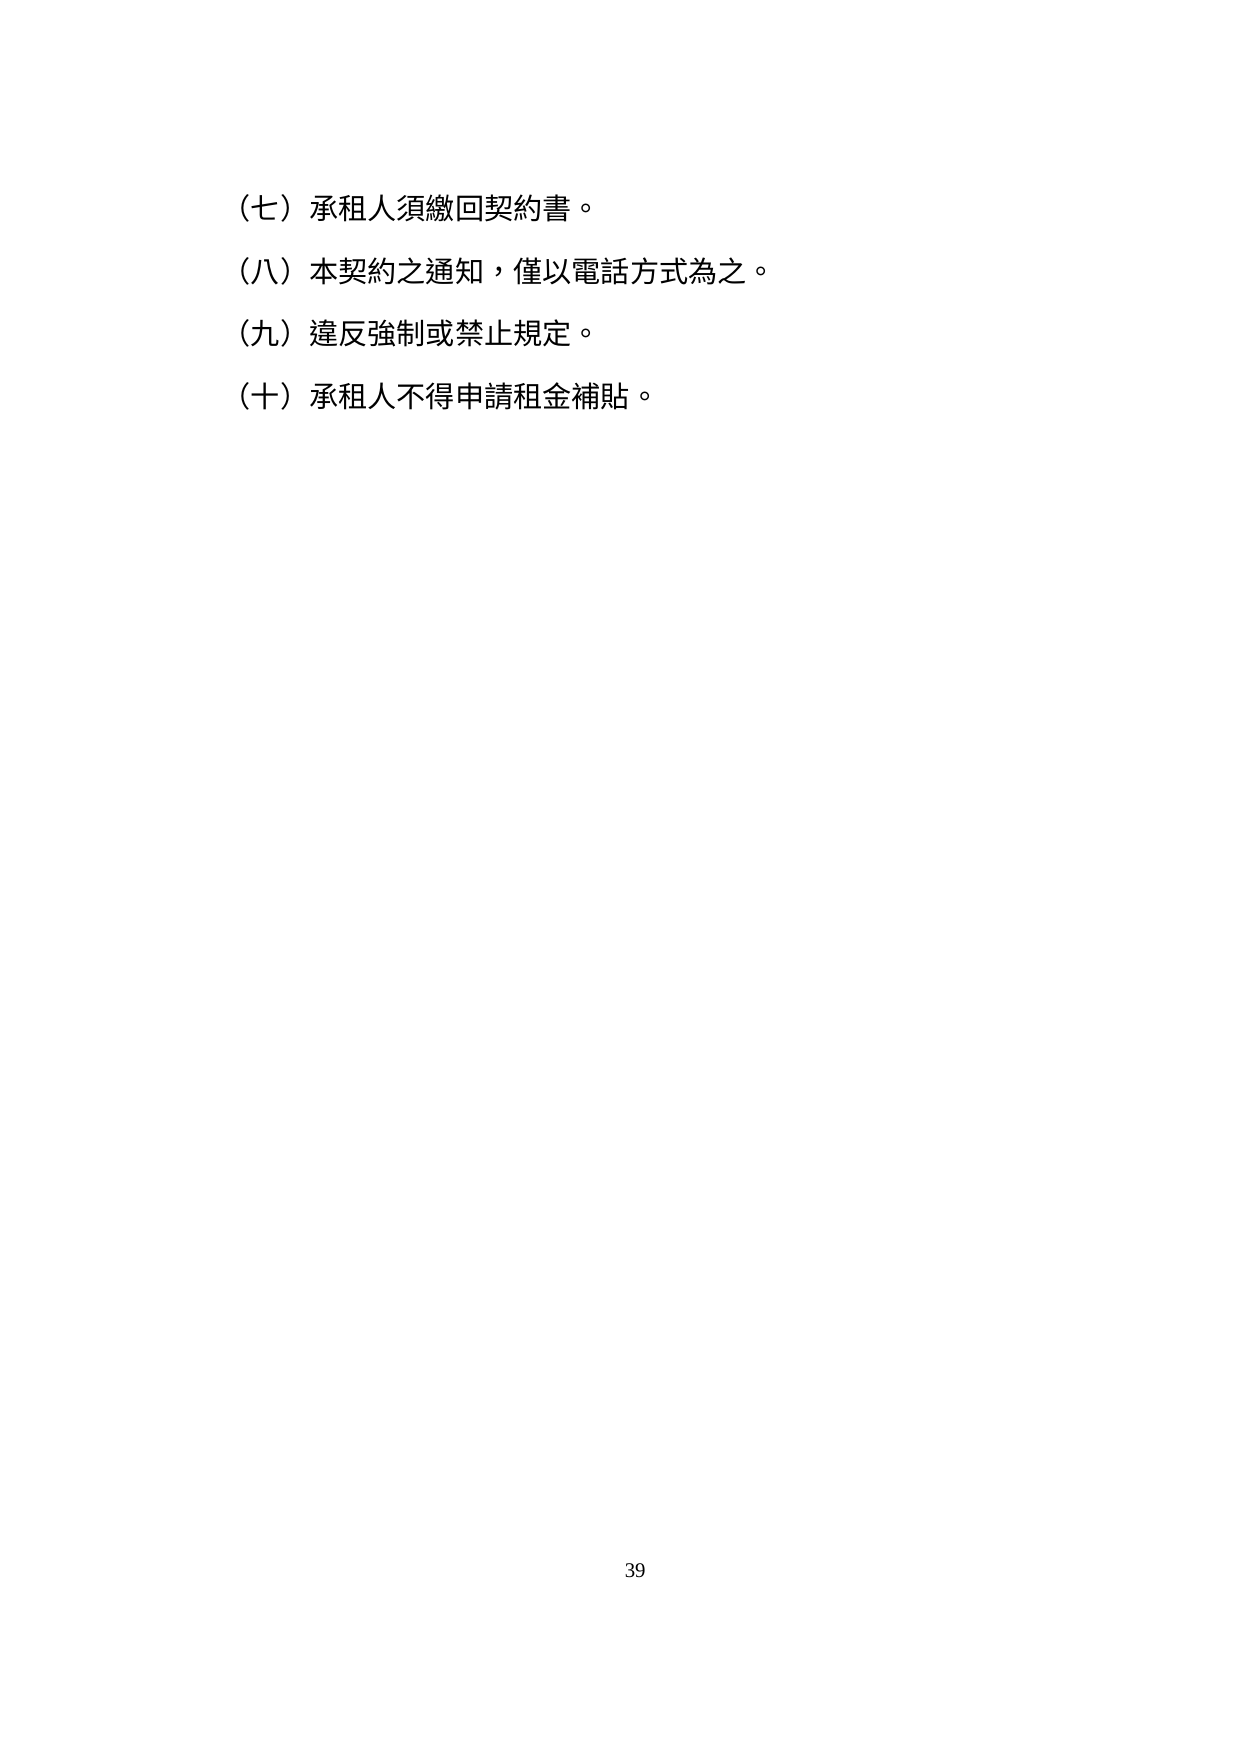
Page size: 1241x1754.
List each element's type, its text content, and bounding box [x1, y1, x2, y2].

text （八）本契約之通知，僅以電話方式為之。 [221, 228, 1092, 290]
text （九）違反強制或禁止規定。 [221, 290, 1092, 353]
text （七）承租人須繳回契約書。 [221, 165, 1092, 228]
text （十）承租人不得申請租金補貼。 [221, 353, 1092, 415]
